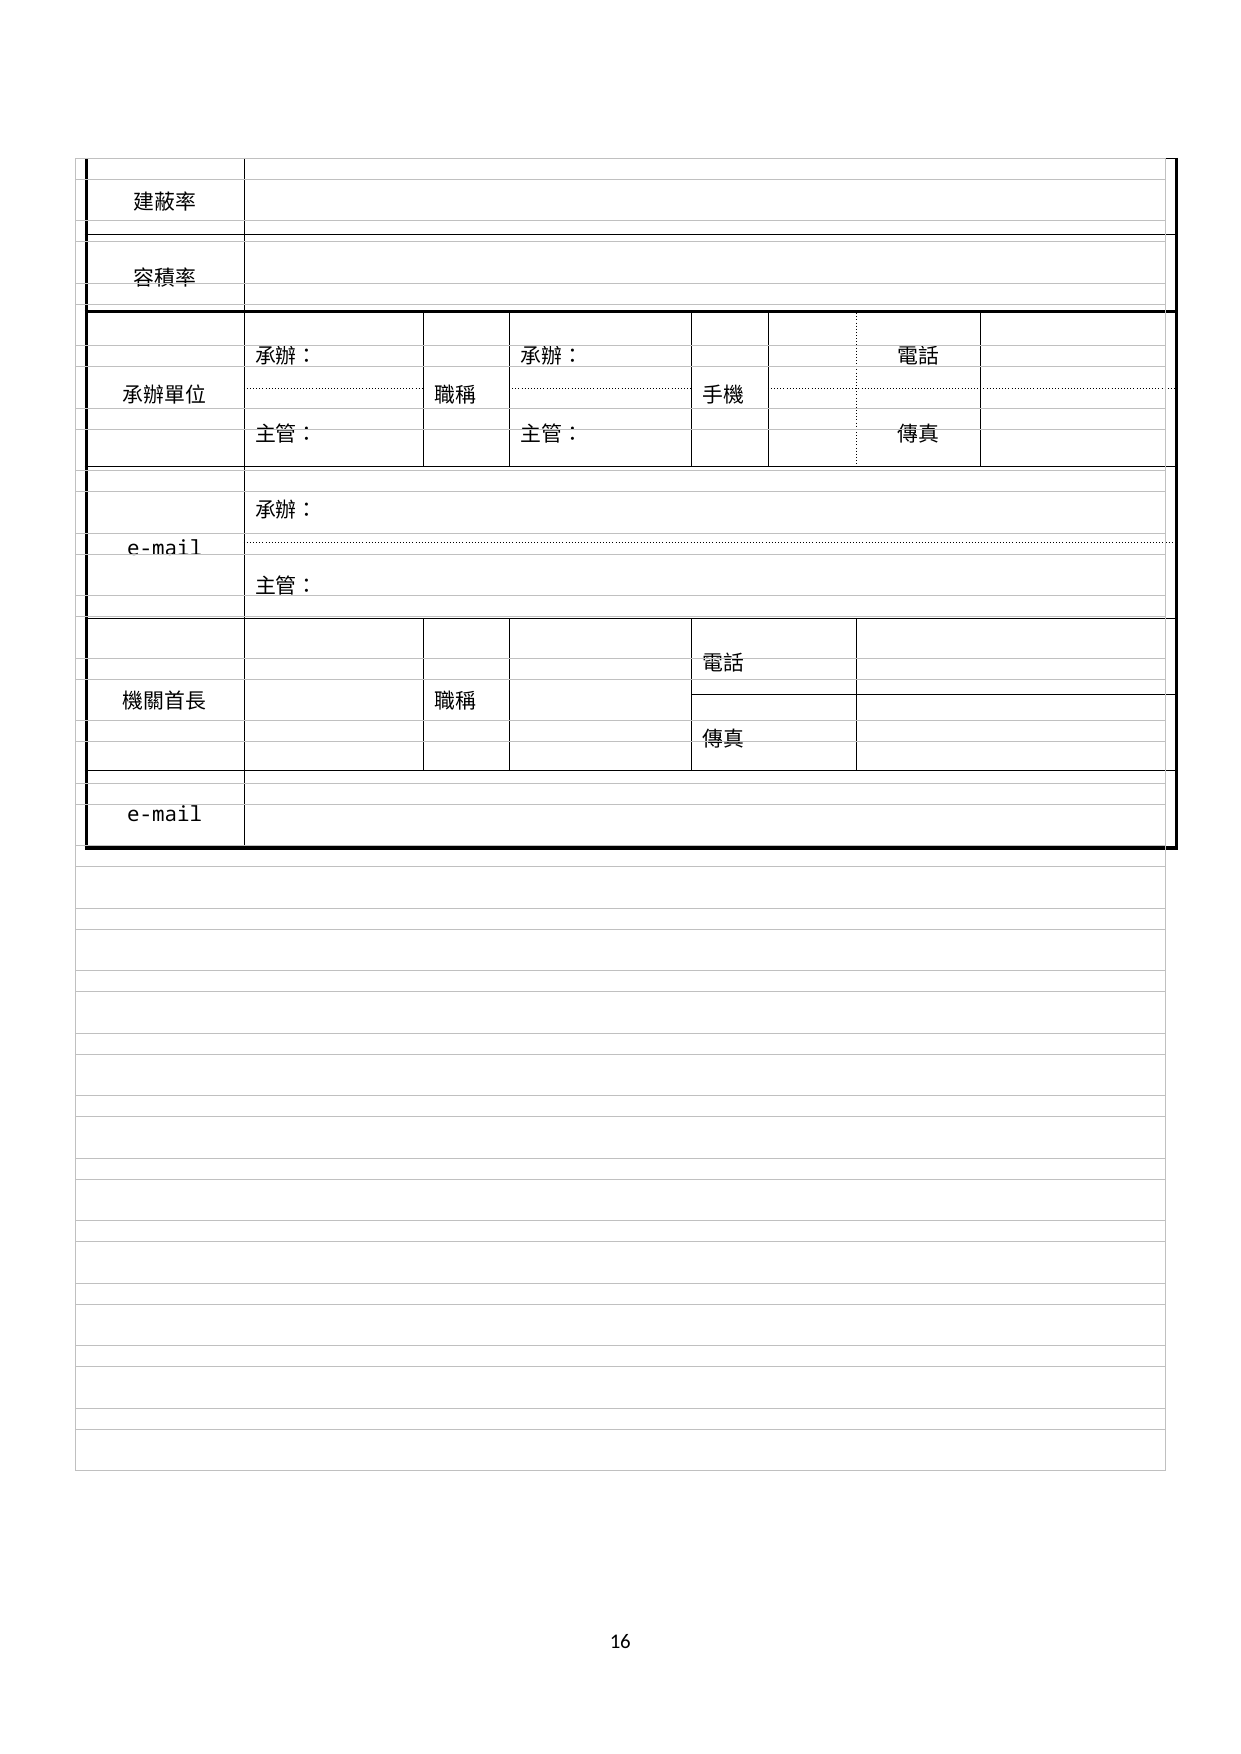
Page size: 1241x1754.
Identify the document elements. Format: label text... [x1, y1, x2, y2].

table_cell [510, 619, 691, 658]
table_cell 機關首長 [233, 680, 244, 720]
table_cell 職稱 [424, 742, 509, 770]
table_cell 機關首長 [88, 619, 244, 658]
table_cell 建蔽率 [88, 221, 244, 234]
table_cell 容積率 [88, 284, 244, 304]
table_cell [845, 409, 856, 429]
table_cell [769, 367, 856, 388]
table_cell [510, 742, 691, 770]
table_cell [245, 805, 1165, 845]
table_cell [245, 221, 1165, 234]
table_cell [233, 771, 244, 783]
table_cell 承辦單位 [88, 367, 96, 408]
table_cell [680, 409, 691, 429]
table_cell 主管： [245, 430, 423, 466]
table_cell [981, 430, 1165, 466]
table_cell [245, 742, 423, 770]
table_cell 電話 [856, 346, 867, 366]
table_cell [412, 659, 423, 679]
table_cell [245, 534, 1165, 542]
table_cell [510, 659, 520, 679]
table_cell 手機 [692, 409, 768, 429]
table_cell [856, 388, 980, 408]
table_cell 主管： [510, 430, 691, 466]
table_cell 容積率 [88, 242, 96, 283]
table_cell [857, 721, 867, 741]
table_cell [245, 659, 255, 679]
table_cell 手機 [757, 367, 768, 408]
table_cell 電話 [856, 313, 867, 345]
table_cell [412, 680, 423, 720]
table_cell 建蔽率 [88, 180, 96, 220]
table_cell 職稱 [498, 680, 509, 720]
table_cell [1166, 159, 1175, 234]
table_cell e-mail [233, 534, 244, 554]
table_cell 承辦： [680, 346, 691, 366]
table_cell [1166, 695, 1175, 770]
table_cell e-mail [88, 596, 244, 616]
table_cell 機關首長 [233, 659, 244, 679]
table_cell 主管： [245, 596, 1165, 616]
table_cell [245, 784, 255, 804]
table_cell [245, 388, 423, 408]
table_cell 容積率 [233, 242, 244, 283]
table_cell [769, 346, 779, 366]
table_cell 容積率 [233, 235, 244, 241]
table_cell 主管： [245, 555, 255, 595]
table_cell 建蔽率 [88, 159, 96, 179]
table_cell [857, 742, 1165, 770]
table_cell [1166, 235, 1175, 310]
table_cell 電話 [856, 367, 980, 388]
table_cell [981, 346, 991, 366]
table_cell [769, 409, 779, 429]
table_cell 手機 [692, 346, 768, 366]
table_cell 職稱 [424, 619, 509, 658]
table_cell [510, 680, 520, 720]
table_cell e-mail [88, 471, 244, 491]
table_cell [245, 680, 255, 720]
table_cell 傳真 [692, 742, 856, 770]
table_cell 職稱 [498, 659, 509, 679]
table_cell [245, 235, 255, 241]
table_cell [680, 680, 691, 720]
table_cell 職稱 [424, 659, 434, 679]
table_cell [856, 409, 867, 429]
table_cell 承辦單位 [88, 409, 244, 429]
table_cell [845, 346, 856, 366]
table_cell 承辦： [245, 313, 255, 345]
table_cell [88, 784, 96, 804]
table_cell [857, 695, 867, 720]
table_cell [245, 409, 255, 429]
table_cell 職稱 [498, 367, 509, 408]
table_cell [1166, 771, 1175, 846]
table_cell e-mail [88, 805, 244, 845]
table_cell [857, 680, 1165, 694]
table_cell 承辦單位 [88, 346, 244, 366]
table_cell 建蔽率 [233, 180, 244, 220]
table_cell [1166, 467, 1175, 542]
table_cell 機關首長 [88, 742, 244, 770]
table_cell [981, 313, 991, 345]
table_cell [510, 388, 691, 408]
table_cell 職稱 [424, 346, 509, 366]
table_cell [245, 619, 423, 658]
table_cell 承辦： [412, 313, 423, 345]
table_cell 電話 [692, 680, 856, 694]
table_cell 傳真 [856, 430, 980, 466]
table_cell 電話 [969, 313, 980, 345]
table_cell [857, 659, 867, 679]
table_cell [769, 388, 856, 408]
table_cell 承辦： [245, 367, 423, 388]
table_cell 傳真 [692, 721, 702, 741]
table_cell e-mail [88, 534, 96, 554]
table_cell [1166, 619, 1175, 694]
table_cell 機關首長 [88, 721, 244, 741]
table_cell 承辦： [245, 346, 255, 366]
table_cell [245, 180, 255, 220]
table_cell [969, 409, 980, 429]
table_cell 承辦： [245, 492, 1165, 533]
table_cell [769, 430, 856, 466]
table_cell [245, 284, 1165, 304]
table_cell [1166, 313, 1175, 388]
table_cell [245, 471, 255, 491]
table_cell 容積率 [88, 305, 244, 310]
table_cell 職稱 [424, 313, 509, 345]
table_cell 承辦： [510, 346, 520, 366]
table_cell [981, 388, 1165, 408]
table_cell 主管： [245, 542, 256, 554]
table_cell [245, 159, 255, 179]
table_cell 傳真 [845, 695, 856, 720]
table_cell 職稱 [424, 430, 509, 466]
table_cell 承辦單位 [233, 367, 244, 408]
table_cell 承辦： [510, 367, 691, 388]
table_cell [680, 659, 691, 679]
table_cell [245, 242, 255, 283]
table_cell [510, 409, 520, 429]
table_cell [510, 721, 691, 741]
table_cell 電話 [845, 659, 856, 679]
table_cell 承辦： [680, 313, 691, 345]
table_cell [981, 409, 991, 429]
table_cell 電話 [692, 659, 702, 679]
table_cell 電話 [692, 619, 702, 658]
table_cell 承辦： [510, 313, 520, 345]
table_cell [981, 367, 1165, 388]
table_cell [245, 721, 423, 741]
table_cell 職稱 [424, 721, 509, 741]
table_cell 主管： [1166, 542, 1175, 618]
table_cell [245, 305, 1165, 310]
table_cell 承辦單位 [88, 313, 244, 345]
table_cell 電話 [969, 346, 980, 366]
table_cell [1166, 388, 1175, 466]
table_cell [245, 771, 255, 783]
table_cell [769, 313, 779, 345]
table_cell 承辦單位 [88, 430, 244, 466]
table_cell 手機 [692, 367, 702, 408]
table_cell 手機 [692, 430, 768, 466]
table_cell e-mail [88, 492, 244, 533]
table_cell 傳真 [692, 695, 702, 720]
table_cell [412, 409, 423, 429]
table_cell 機關首長 [88, 659, 96, 679]
table_cell [845, 313, 856, 345]
table_cell 電話 [845, 619, 856, 658]
table_cell 職稱 [424, 367, 434, 408]
table_cell 傳真 [845, 721, 856, 741]
table_cell 職稱 [424, 409, 509, 429]
table_cell 職稱 [424, 680, 434, 720]
table_cell e-mail [88, 555, 244, 595]
table_cell [233, 784, 244, 804]
table_cell 建蔽率 [233, 159, 244, 179]
table_cell [857, 619, 867, 658]
table_cell 承辦： [412, 346, 423, 366]
table_cell 手機 [692, 313, 768, 345]
table_cell 機關首長 [88, 680, 96, 720]
